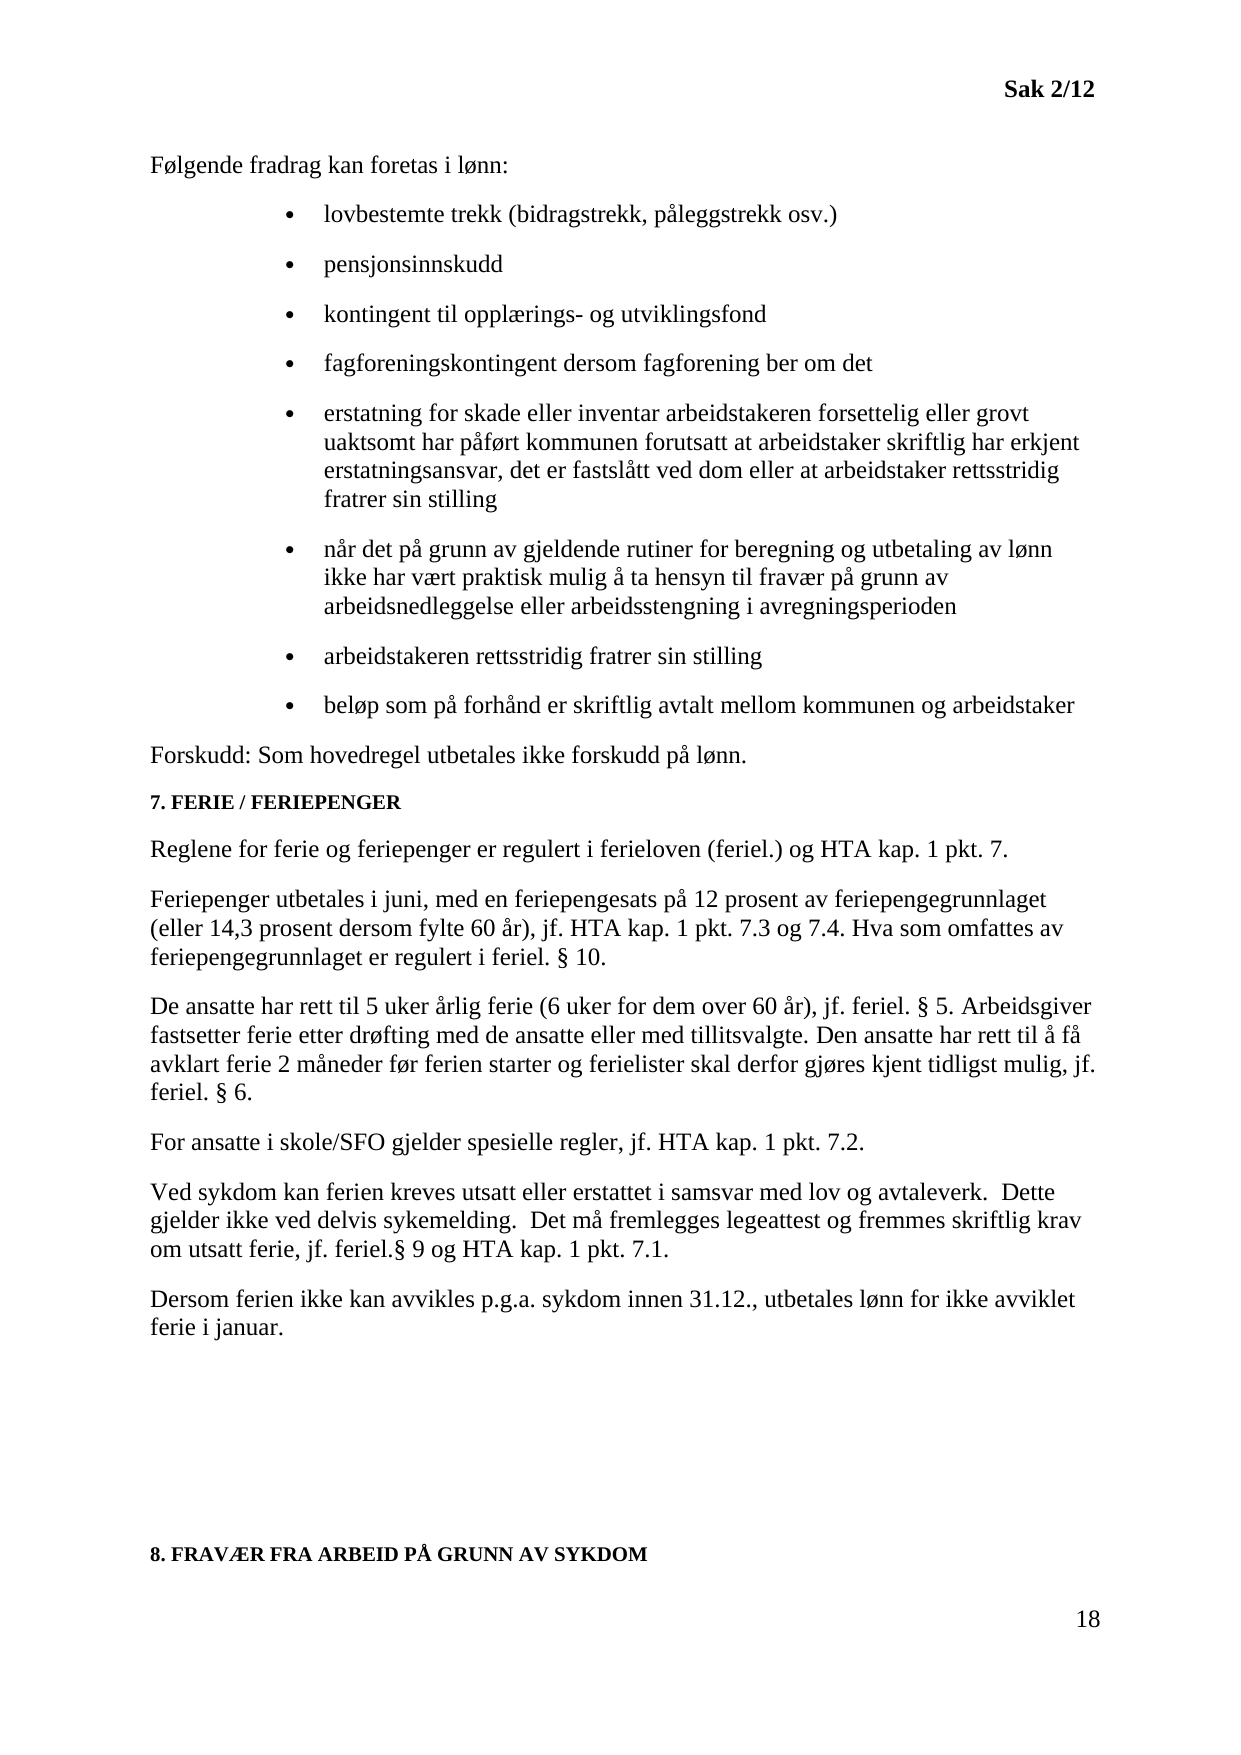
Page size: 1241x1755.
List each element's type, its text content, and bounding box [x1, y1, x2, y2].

text 8. FRAVÆR FRA ARBEID PÅ GRUNN AV SYKDOM [150, 1542, 1100, 1566]
text Forskudd: Som hovedregel utbetales ikke forskudd på lønn. [150, 740, 1100, 769]
list fagforeningskontingent dersom fagforening ber om det [286, 348, 1100, 377]
list lovbestemte trekk (bidragstrekk, påleggstrekk osv.) [286, 199, 1100, 228]
list beløp som på forhånd er skriftlig avtalt mellom kommunen og arbeidstaker [286, 690, 1100, 719]
text Feriepenger utbetales i juni, med en feriepengesats på 12 prosent av feriepengegrunnlaget (eller 14,3 prosent dersom fylte 60 år), jf. HTA kap. 1 pkt. 7.3 og 7.4. Hva som omfattes av feriepengegrunnlaget er regulert i feriel. § 10. [150, 884, 1100, 970]
list når det på grunn av gjeldende rutiner for beregning og utbetaling av lønn ikke har vært praktisk mulig å ta hensyn til fravær på grunn av arbeidsnedleggelse eller arbeidsstengning i avregningsperioden [286, 534, 1100, 620]
text De ansatte har rett til 5 uker årlig ferie (6 uker for dem over 60 år), jf. feriel. § 5. Arbeidsgiver fastsetter ferie etter drøfting med de ansatte eller med tillitsvalgte. Den ansatte har rett til å få avklart ferie 2 måneder før ferien starter og ferielister skal derfor gjøres kjent tidligst mulig, jf. feriel. § 6. [150, 991, 1100, 1106]
text Ved sykdom kan ferien kreves utsatt eller erstattet i samsvar med lov og avtaleverk. Dette gjelder ikke ved delvis sykemelding. Det må fremlegges legeattest og fremmes skriftlig krav om utsatt ferie, jf. feriel.§ 9 og HTA kap. 1 pkt. 7.1. [150, 1177, 1100, 1263]
text For ansatte i skole/SFO gjelder spesielle regler, jf. HTA kap. 1 pkt. 7.2. [150, 1127, 1100, 1156]
text 7. FERIE / FERIEPENGER [150, 789, 1100, 814]
text Følgende fradrag kan foretas i lønn: [150, 150, 1100, 179]
list arbeidstakeren rettsstridig fratrer sin stilling [286, 641, 1100, 669]
list pensjonsinnskudd [286, 249, 1100, 278]
text Dersom ferien ikke kan avvikles p.g.a. sykdom innen 31.12., utbetales lønn for ikke avviklet ferie i januar. [150, 1284, 1100, 1341]
list kontingent til opplærings- og utviklingsfond [286, 299, 1100, 327]
text Reglene for ferie og feriepenger er regulert i ferieloven (feriel.) og HTA kap. 1 pkt. 7. [150, 834, 1100, 863]
list erstatning for skade eller inventar arbeidstakeren forsettelig eller grovt uaktsomt har påført kommunen forutsatt at arbeidstaker skriftlig har erkjent erstatningsansvar, det er fastslått ved dom eller at arbeidstaker rettsstridig fratrer sin stilling [286, 398, 1100, 513]
